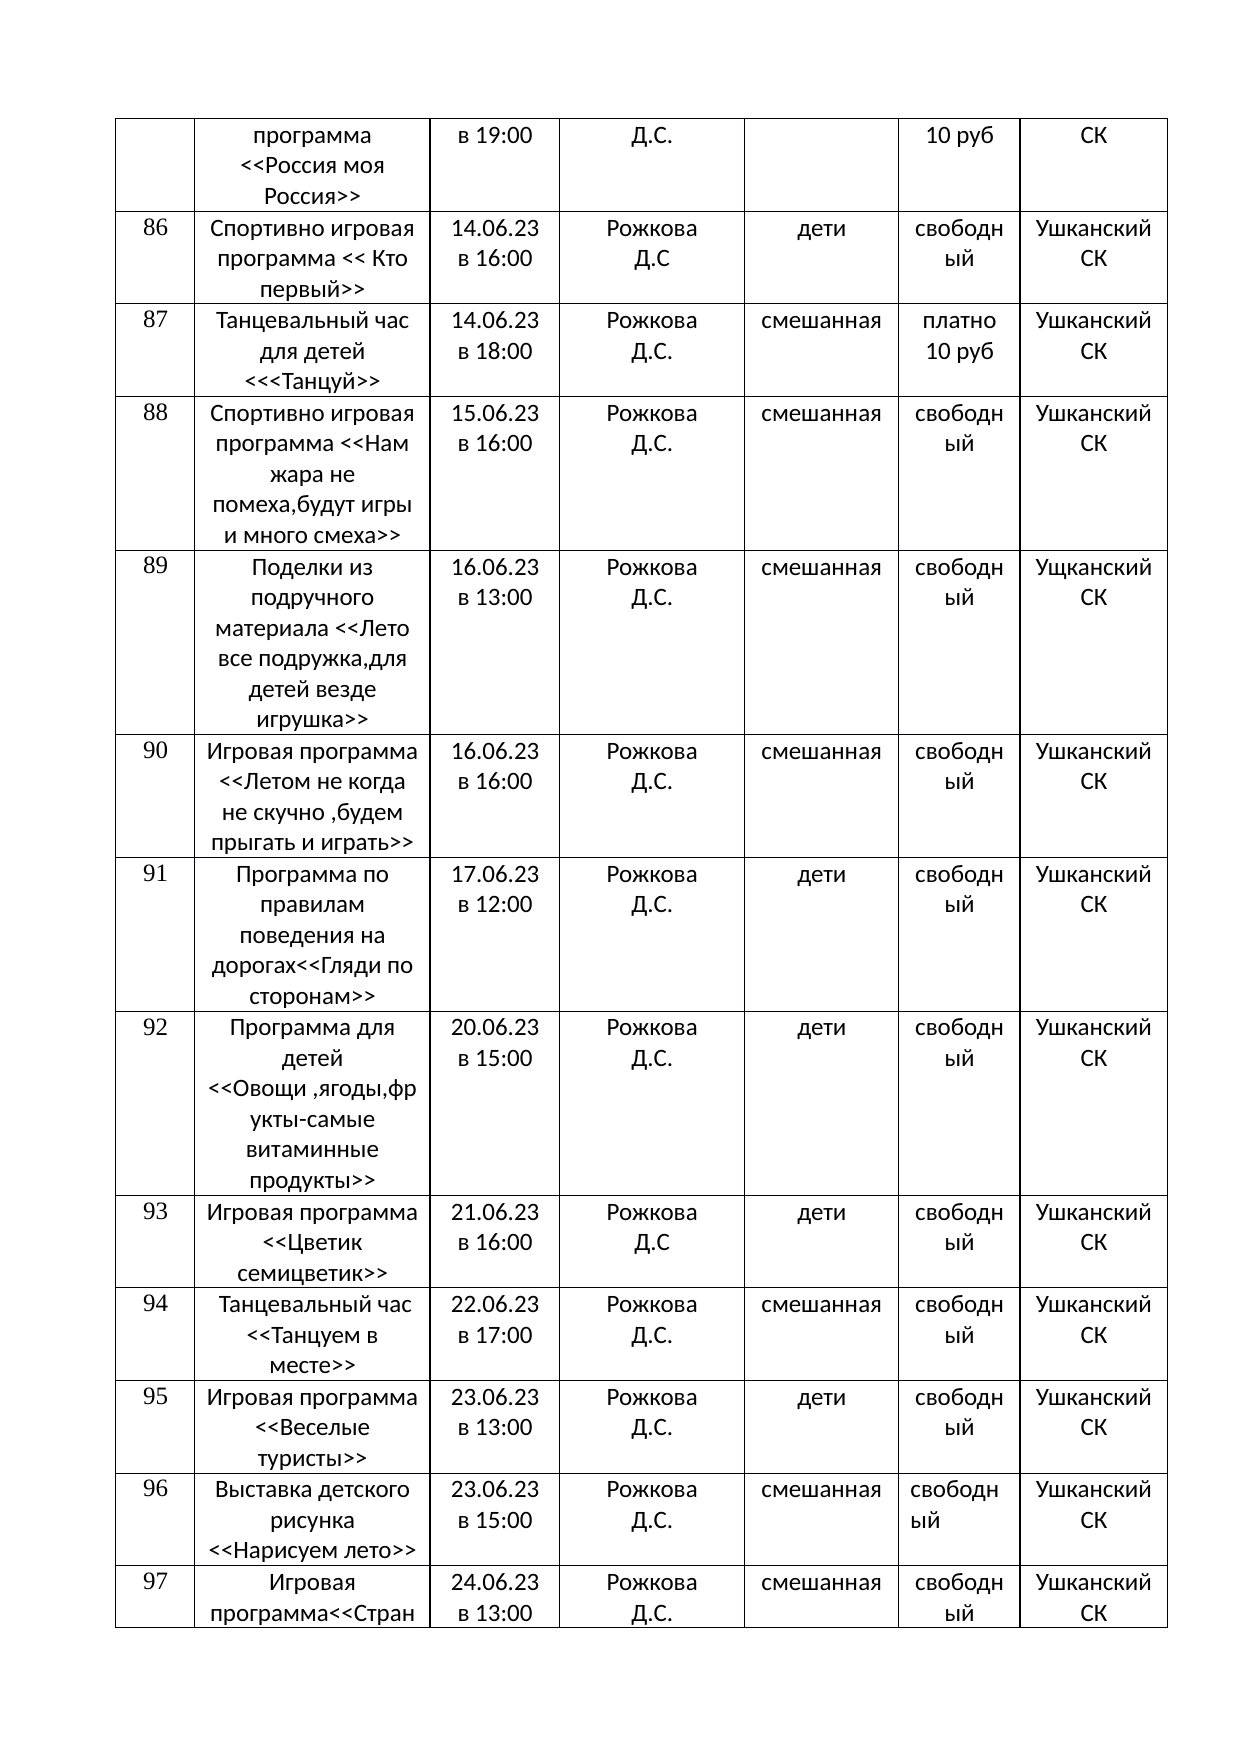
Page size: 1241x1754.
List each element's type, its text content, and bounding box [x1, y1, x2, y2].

table_cell 16.06.23 в 16:00 [431, 735, 559, 857]
table_cell Ушканский СК [1021, 1196, 1167, 1287]
table_cell Программа по правилам поведения на дорогах<<Гляди по сторонам>> [195, 858, 429, 1011]
table_cell программа <<Россия моя Россия>> [195, 119, 429, 211]
table_cell свободный [899, 1566, 1019, 1627]
table_cell свободный [899, 858, 1019, 1011]
table_cell Поделки из подручного материала <<Лето все подружка,для детей везде игрушка>> [195, 551, 429, 734]
table_cell Ушканский СК [1021, 735, 1167, 857]
table_cell 21.06.23 в 16:00 [431, 1196, 559, 1287]
table_cell 24.06.23 в 13:00 [431, 1566, 559, 1627]
table_cell Ушканский СК [1021, 304, 1167, 396]
table_cell 95 [116, 1381, 194, 1472]
table_cell Рожкова Д.С. [560, 1288, 744, 1380]
table_cell 88 [116, 397, 194, 549]
table_cell СК [1021, 119, 1167, 211]
table_cell Рожкова Д.С. [560, 1012, 744, 1195]
table_cell 20.06.23 в 15:00 [431, 1012, 559, 1195]
table_cell смешанная [745, 1474, 898, 1565]
table_cell Программа для детей <<Овощи ,ягоды,фрукты-самые витаминные продукты>> [195, 1012, 429, 1195]
table_cell 94 [116, 1288, 194, 1380]
table_cell Рожкова Д.С [560, 1196, 744, 1287]
table_cell Игровая программа <<Летом не когда не скучно ,будем прыгать и играть>> [195, 735, 429, 857]
table_cell Ушканский СК [1021, 1381, 1167, 1472]
table_cell 86 [116, 212, 194, 303]
table_cell Рожкова Д.С. [560, 551, 744, 734]
table_cell 91 [116, 858, 194, 1011]
table_cell Рожкова Д.С. [560, 397, 744, 549]
table_cell 23.06.23 в 13:00 [431, 1381, 559, 1472]
table_cell Рожкова Д.С. [560, 858, 744, 1011]
table_cell свободный [899, 1381, 1019, 1472]
table_cell [116, 119, 194, 211]
table_cell Д.С. [560, 119, 744, 211]
table_cell 92 [116, 1012, 194, 1195]
table_cell 23.06.23 в 15:00 [431, 1474, 559, 1565]
table_cell дети [745, 858, 898, 1011]
table_cell Ушканский СК [1021, 212, 1167, 303]
table_cell Игровая программа <<Веселые туристы>> [195, 1381, 429, 1472]
table_cell 14.06.23 в 18:00 [431, 304, 559, 396]
table_cell Рожкова Д.С. [560, 1474, 744, 1565]
table_cell Ушканский СК [1021, 397, 1167, 549]
table_cell Ущканский СК [1021, 551, 1167, 734]
table_cell дети [745, 1381, 898, 1472]
table_cell смешанная [745, 1566, 898, 1627]
table_cell Танцевальный час для детей <<<Танцуй>> [195, 304, 429, 396]
table_cell 16.06.23 в 13:00 [431, 551, 559, 734]
table_cell Выставка детского рисунка <<Нарисуем лето>> [195, 1474, 429, 1565]
table_cell свободный [899, 1288, 1019, 1380]
table_cell Танцевальный час <<Танцуем в месте>> [195, 1288, 429, 1380]
table_cell 15.06.23 в 16:00 [431, 397, 559, 549]
table_cell дети [745, 1196, 898, 1287]
table_cell Игровая программа <<Цветик семицветик>> [195, 1196, 429, 1287]
table_cell 96 [116, 1474, 194, 1565]
table_cell 87 [116, 304, 194, 396]
table_cell 93 [116, 1196, 194, 1287]
table_cell смешанная [745, 551, 898, 734]
table_cell Ушканский СК [1021, 1566, 1167, 1627]
table_cell 22.06.23 в 17:00 [431, 1288, 559, 1380]
table_cell Спортивно игровая программа <<Нам жара не помеха,будут игры и много смеха>> [195, 397, 429, 549]
table_cell Ушканский СК [1021, 1474, 1167, 1565]
table_cell свободный [899, 212, 1019, 303]
table_cell 17.06.23 в 12:00 [431, 858, 559, 1011]
table_cell свободный [899, 1196, 1019, 1287]
table_cell дети [745, 212, 898, 303]
table_cell свободный [899, 551, 1019, 734]
table_cell [745, 119, 898, 211]
table_cell Рожкова Д.С. [560, 735, 744, 857]
table_cell 10 руб [899, 119, 1019, 211]
table_cell платно 10 руб [899, 304, 1019, 396]
table_cell смешанная [745, 735, 898, 857]
table_cell смешанная [745, 397, 898, 549]
table_cell свободный [899, 1012, 1019, 1195]
table_cell свободный [899, 397, 1019, 549]
table_cell смешанная [745, 304, 898, 396]
table_cell Рожкова Д.С [560, 212, 744, 303]
table_cell Игровая программа<<Стран [195, 1566, 429, 1627]
table_cell в 19:00 [431, 119, 559, 211]
table_cell Рожкова Д.С. [560, 304, 744, 396]
table_cell Ушканский СК [1021, 858, 1167, 1011]
table_cell Ушканский СК [1021, 1288, 1167, 1380]
table_cell свободный [899, 735, 1019, 857]
table_cell 89 [116, 551, 194, 734]
table_cell дети [745, 1012, 898, 1195]
table_cell 14.06.23 в 16:00 [431, 212, 559, 303]
table_cell 90 [116, 735, 194, 857]
table_cell свободный [899, 1474, 1019, 1565]
table_cell Ушканский СК [1021, 1012, 1167, 1195]
table_cell смешанная [745, 1288, 898, 1380]
table_cell Рожкова Д.С. [560, 1381, 744, 1472]
table_cell Спортивно игровая программа << Кто первый>> [195, 212, 429, 303]
table_cell 97 [116, 1566, 194, 1627]
table_cell Рожкова Д.С. [560, 1566, 744, 1627]
